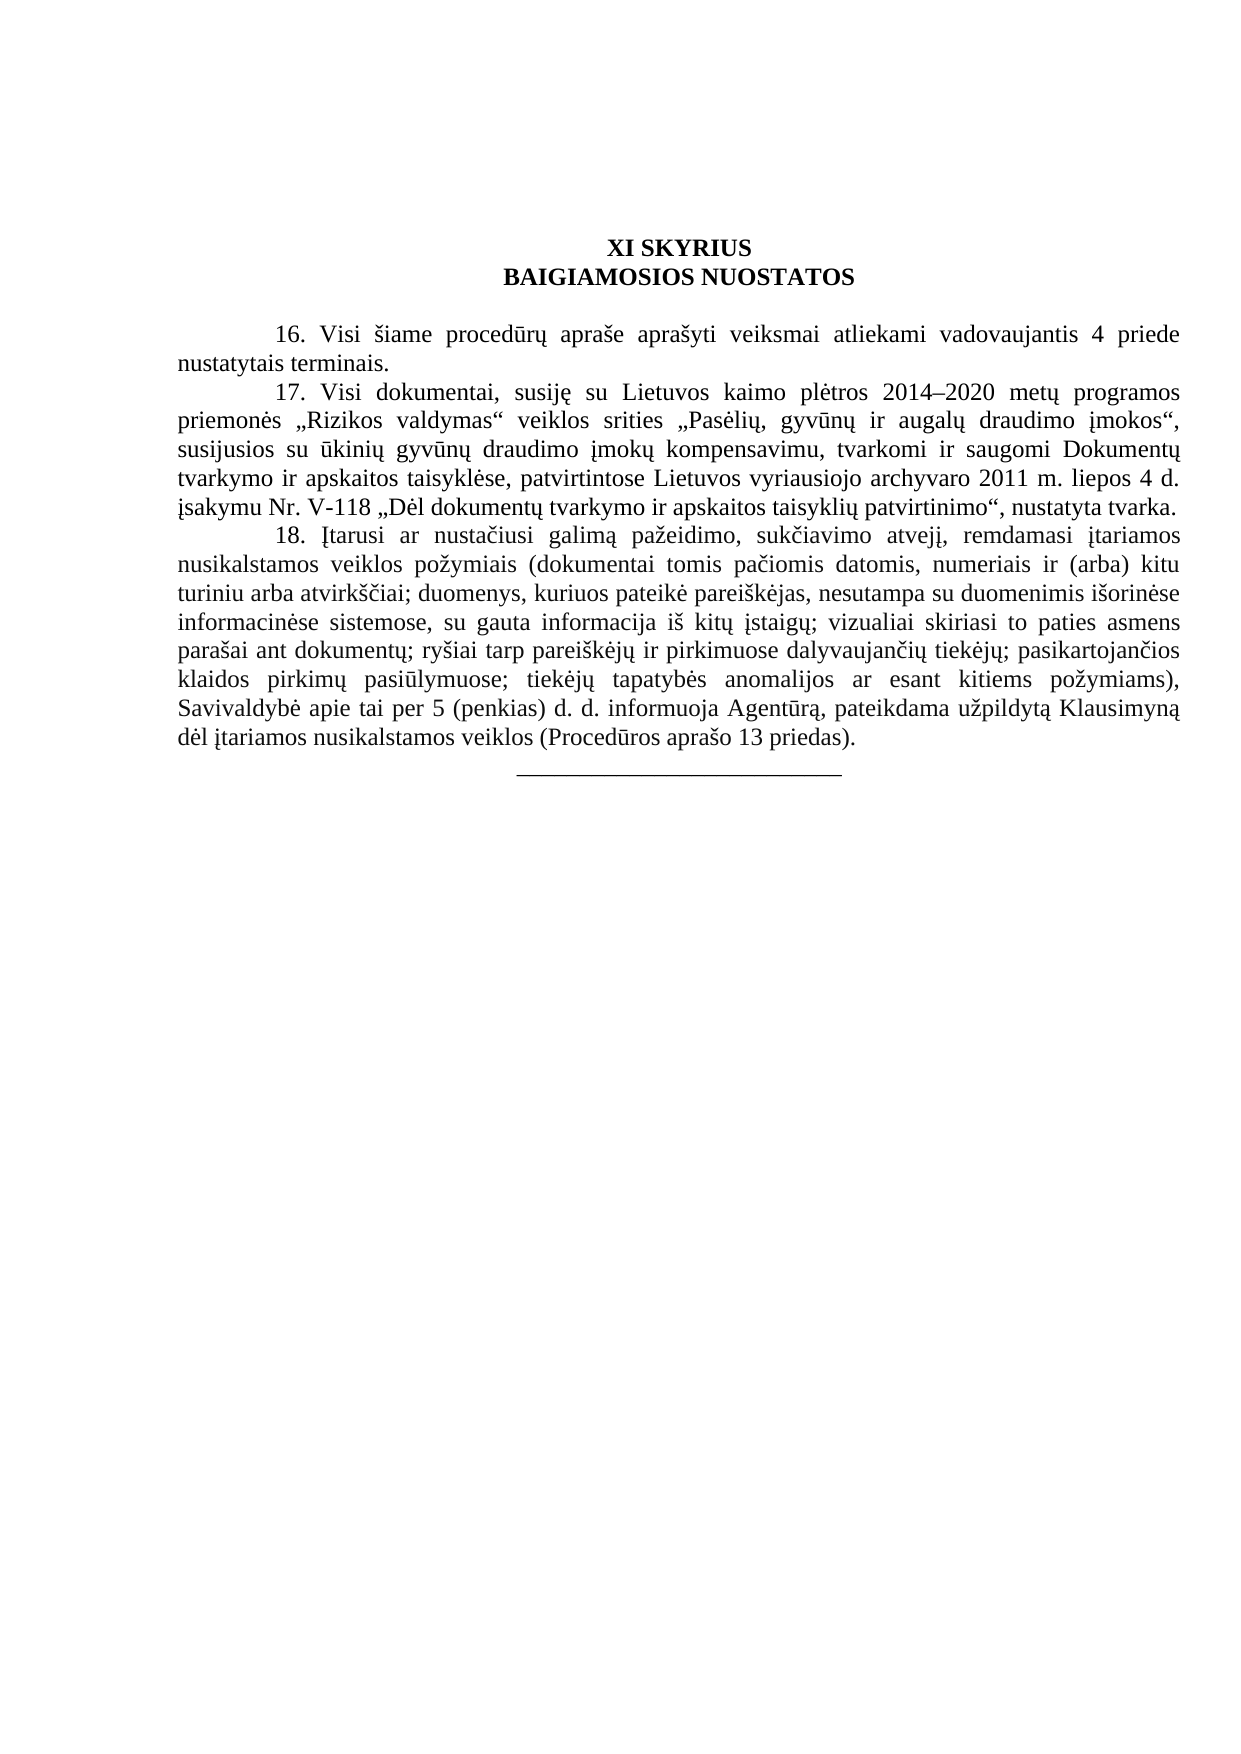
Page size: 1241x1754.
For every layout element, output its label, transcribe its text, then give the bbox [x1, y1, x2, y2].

text XI SKYRIUS [177, 233, 1181, 262]
text 17. Visi dokumentai, susiję su Lietuvos kaimo plėtros 2014–2020 metų programos priemonės „Rizikos valdymas“ veiklos srities „Pasėlių, gyvūnų ir augalų draudimo įmokos“, susijusios su ūkinių gyvūnų draudimo įmokų kompensavimu, tvarkomi ir saugomi Dokumentų tvarkymo ir apskaitos taisyklėse, patvirtintose Lietuvos vyriausiojo archyvaro 2011 m. liepos 4 d. įsakymu Nr. V-118 „Dėl dokumentų tvarkymo ir apskaitos taisyklių patvirtinimo“, nustatyta tvarka. [177, 377, 1181, 521]
text 18. Įtarusi ar nustačiusi galimą pažeidimo, sukčiavimo atvejį, remdamasi įtariamos nusikalstamos veiklos požymiais (dokumentai tomis pačiomis datomis, numeriais ir (arba) kitu turiniu arba atvirkščiai; duomenys, kuriuos pateikė pareiškėjas, nesutampa su duomenimis išorinėse informacinėse sistemose, su gauta informacija iš kitų įstaigų; vizualiai skiriasi to paties asmens parašai ant dokumentų; ryšiai tarp pareiškėjų ir pirkimuose dalyvaujančių tiekėjų; pasikartojančios klaidos pirkimų pasiūlymuose; tiekėjų tapatybės anomalijos ar esant kitiems požymiams), Savivaldybė apie tai per 5 (penkias) d. d. informuoja Agentūrą, pateikdama užpildytą Klausimyną dėl įtariamos nusikalstamos veiklos (Procedūros aprašo 13 priedas). [177, 521, 1181, 751]
text 16. Visi šiame procedūrų apraše aprašyti veiksmai atliekami vadovaujantis 4 priede nustatytais terminais. [177, 319, 1181, 377]
text BAIGIAMOSIOS NUOSTATOS [177, 262, 1181, 291]
text __________________________ [177, 751, 1181, 779]
